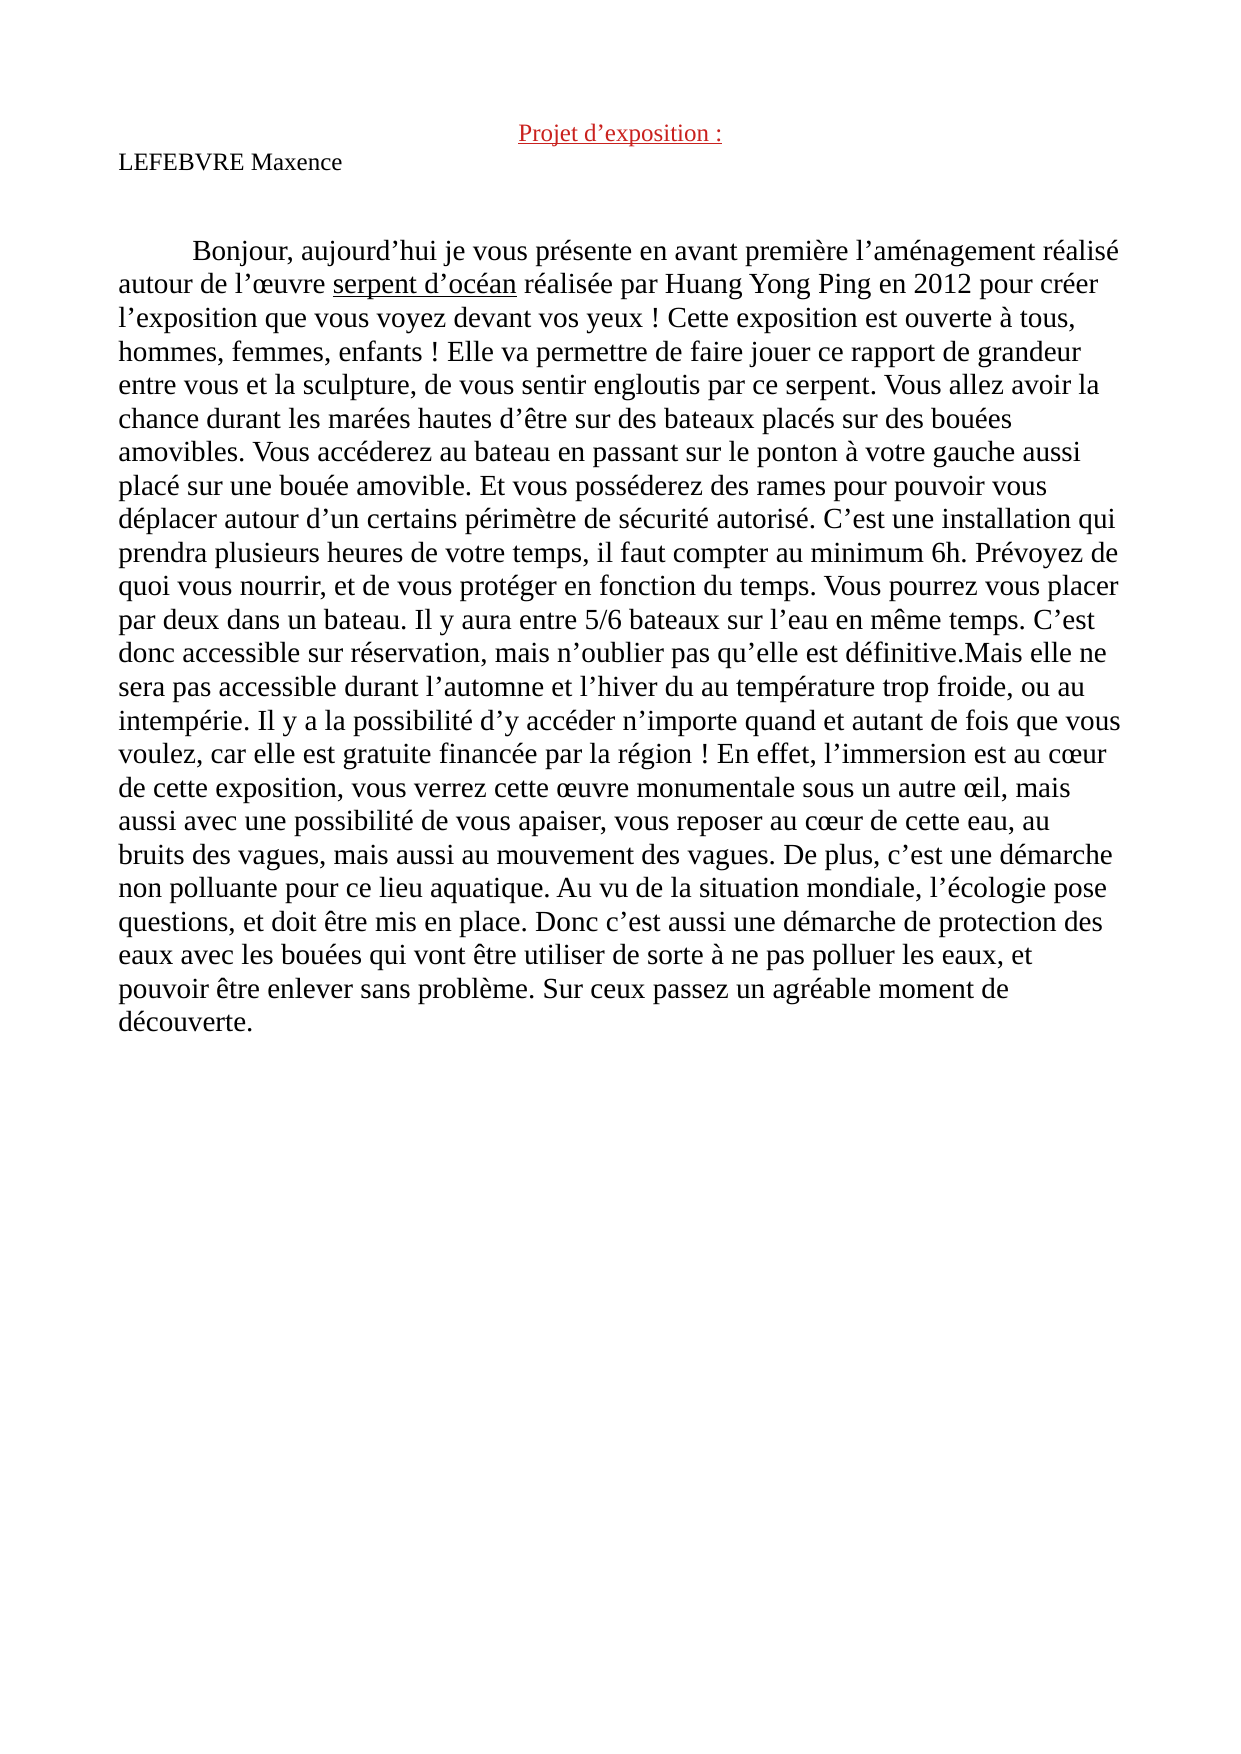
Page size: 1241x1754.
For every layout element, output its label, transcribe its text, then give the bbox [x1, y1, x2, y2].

text Projet d’exposition : [118, 118, 1122, 147]
text LEFEBVRE Maxence [118, 147, 1122, 176]
text Bonjour, aujourd’hui je vous présente en avant première l’aménagement réalisé autour de l’œuvre serpent d’océan réalisée par Huang Yong Ping en 2012 pour créer l’exposition que vous voyez devant vos yeux ! Cette exposition est ouverte à tous, hommes, femmes, enfants ! Elle va permettre de faire jouer ce rapport de grandeur entre vous et la sculpture, de vous sentir engloutis par ce serpent. Vous allez avoir la chance durant les marées hautes d’être sur des bateaux placés sur des bouées amovibles. Vous accéderez au bateau en passant sur le ponton à votre gauche aussi placé sur une bouée amovible. Et vous posséderez des rames pour pouvoir vous déplacer autour d’un certains périmètre de sécurité autorisé. C’est une installation qui prendra plusieurs heures de votre temps, il faut compter au minimum 6h. Prévoyez de quoi vous nourrir, et de vous protéger en fonction du temps. Vous pourrez vous placer par deux dans un bateau. Il y aura entre 5/6 bateaux sur l’eau en même temps. C’est donc accessible sur réservation, mais n’oublier pas qu’elle est définitive.Mais elle ne sera pas accessible durant l’automne et l’hiver du au température trop froide, ou au intempérie. Il y a la possibilité d’y accéder n’importe quand et autant de fois que vous voulez, car elle est gratuite financée par la région ! En effet, l’immersion est au cœur de cette exposition, vous verrez cette œuvre monumentale sous un autre œil, mais aussi avec une possibilité de vous apaiser, vous reposer au cœur de cette eau, au bruits des vagues, mais aussi au mouvement des vagues. De plus, c’est une démarche non polluante pour ce lieu aquatique. Au vu de la situation mondiale, l’écologie pose questions, et doit être mis en place. Donc c’est aussi une démarche de protection des eaux avec les bouées qui vont être utiliser de sorte à ne pas polluer les eaux, et pouvoir être enlever sans problème. Sur ceux passez un agréable moment de découverte. [118, 233, 1122, 1038]
